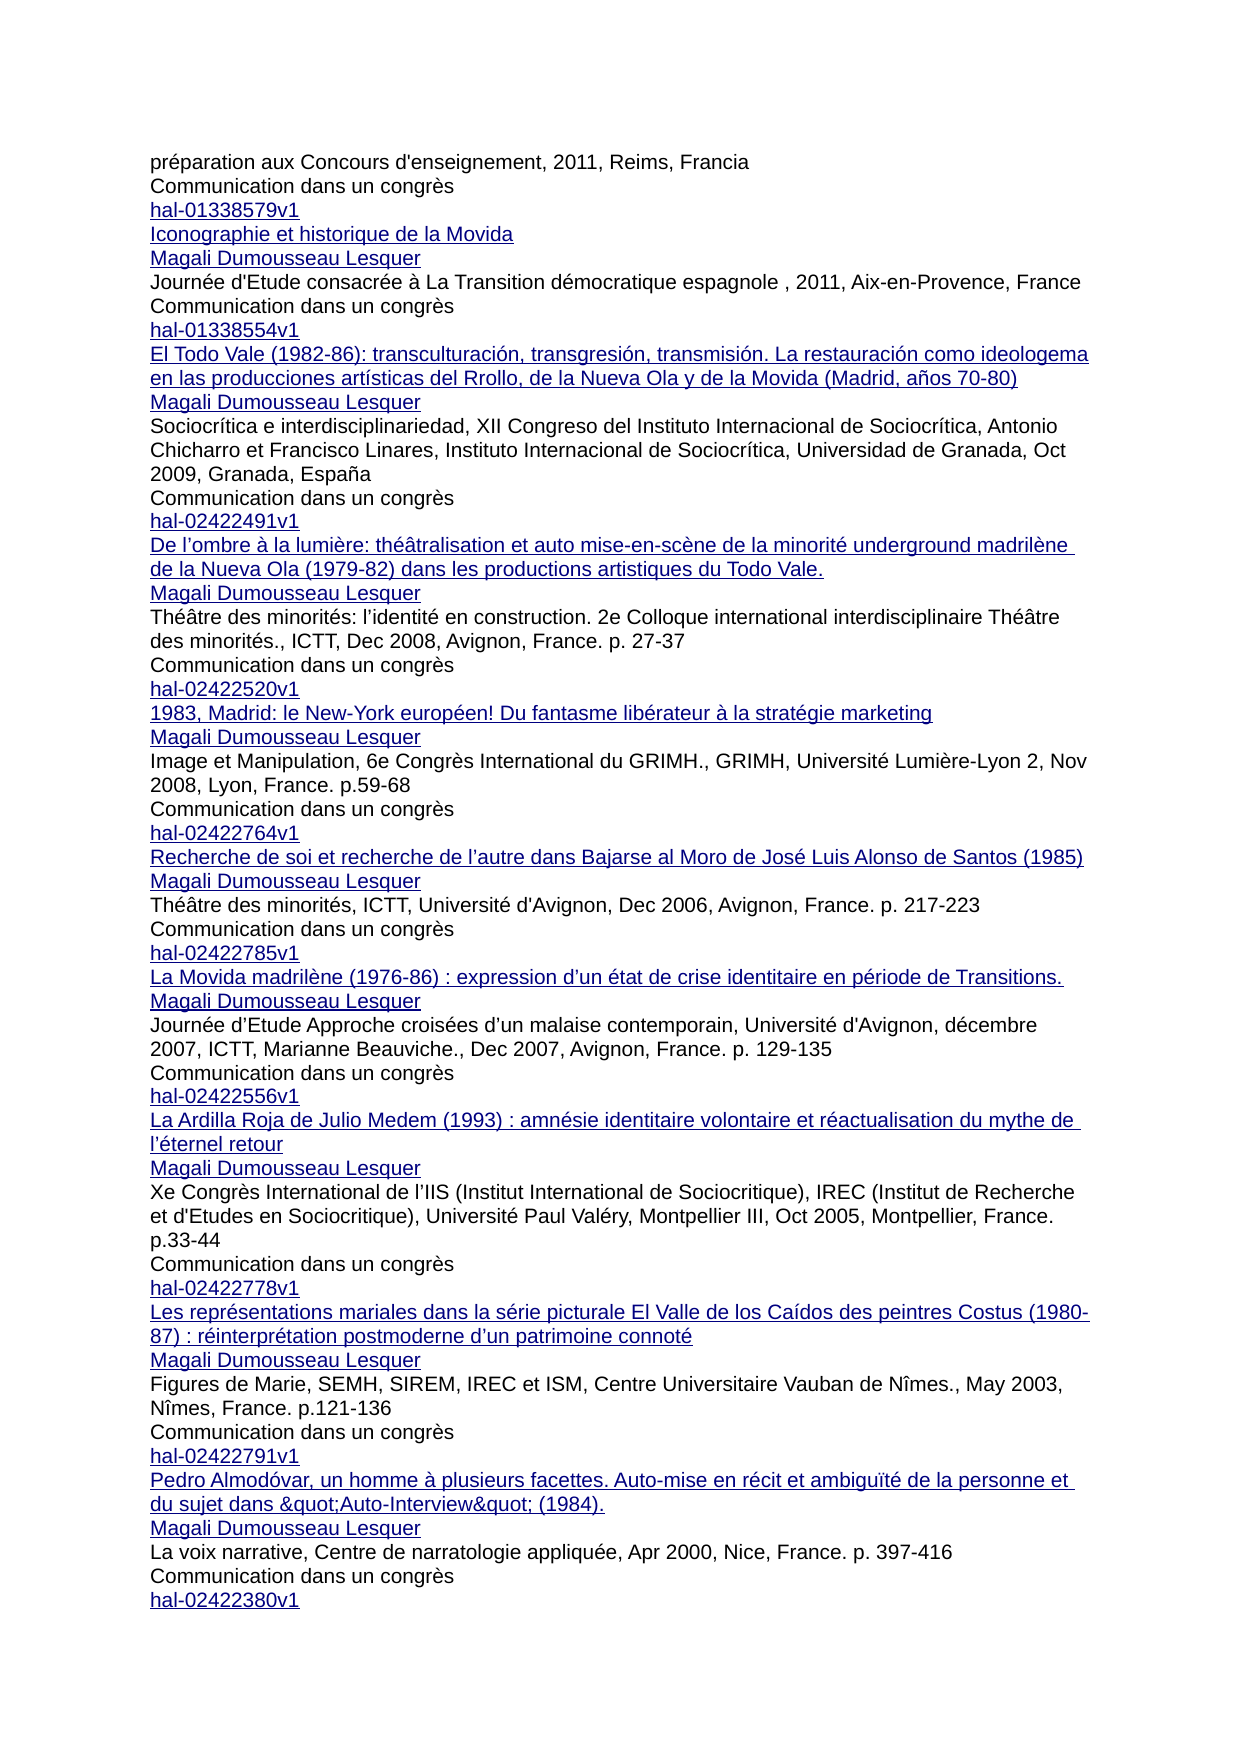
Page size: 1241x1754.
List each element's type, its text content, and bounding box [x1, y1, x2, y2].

table_cell 1983, Madrid: le New-York européen! Du fantasme libérateur à la stratégie marketing Magali Dumousseau Lesquer Image et Manipulation, 6e Congrès International du GRIMH., GRIMH, Université Lumière-Lyon 2, Nov 2008, Lyon, France. p.59-68 Communication dans un congrès hal-02422764v1 [150, 701, 1090, 845]
table_cell Recherche de soi et recherche de l’autre dans Bajarse al Moro de José Luis Alonso de Santos (1985) Magali Dumousseau Lesquer Théâtre des minorités, ICTT, Université d'Avignon, Dec 2006, Avignon, France. p. 217-223 Communication dans un congrès hal-02422785v1 [150, 845, 1090, 964]
table_cell Iconographie et historique de la Movida Magali Dumousseau Lesquer Journée d'Etude consacrée à La Transition démocratique espagnole , 2011, Aix-en-Provence, France Communication dans un congrès hal-01338554v1 [150, 222, 1090, 342]
table_cell De l’ombre à la lumière: théâtralisation et auto mise-en-scène de la minorité underground madrilène de la Nueva Ola (1979-82) dans les productions artistiques du Todo Vale. Magali Dumousseau Lesquer Théâtre des minorités: l’identité en construction. 2e Colloque international interdisciplinaire Théâtre des minorités., ICTT, Dec 2008, Avignon, France. p. 27-37 Communication dans un congrès hal-02422520v1 [150, 533, 1090, 701]
table_cell La Ardilla Roja de Julio Medem (1993) : amnésie identitaire volontaire et réactualisation du mythe de l’éternel retour Magali Dumousseau Lesquer Xe Congrès International de l’IIS (Institut International de Sociocritique), IREC (Institut de Recherche et d'Etudes en Sociocritique), Université Paul Valéry, Montpellier III, Oct 2005, Montpellier, France. p.33-44 Communication dans un congrès hal-02422778v1 [150, 1108, 1090, 1300]
table_cell Pedro Almodóvar, un homme à plusieurs facettes. Auto-mise en récit et ambiguïté de la personne et du sujet dans &quot;Auto-Interview&quot; (1984). Magali Dumousseau Lesquer La voix narrative, Centre de narratologie appliquée, Apr 2000, Nice, France. p. 397-416 Communication dans un congrès hal-02422380v1 [150, 1468, 1090, 1611]
table_cell El Todo Vale (1982-86): transculturación, transgresión, transmisión. La restauración como ideologema en las producciones artísticas del Rrollo, de la Nueva Ola y de la Movida (Madrid, años 70-80) Magali Dumousseau Lesquer Sociocrítica e interdisciplinariedad, XII Congreso del Instituto Internacional de Sociocrítica, Antonio Chicharro et Francisco Linares, Instituto Internacional de Sociocrítica, Universidad de Granada, Oct 2009, Granada, España Communication dans un congrès hal-02422491v1 [150, 342, 1090, 533]
table_cell Les représentations mariales dans la série picturale El Valle de los Caídos des peintres Costus (1980- [150, 1300, 1090, 1321]
table_cell 87) : réinterprétation postmoderne d’un patrimoine connoté Magali Dumousseau Lesquer Figures de Marie, SEMH, SIREM, IREC et ISM, Centre Universitaire Vauban de Nîmes., May 2003, Nîmes, France. p.121-136 Communication dans un congrès hal-02422791v1 [150, 1322, 1090, 1468]
table_cell La Movida madrilène (1976-86) : expression d’un état de crise identitaire en période de Transitions. Magali Dumousseau Lesquer Journée d’Etude Approche croisées d’un malaise contemporain, Université d'Avignon, décembre 2007, ICTT, Marianne Beauviche., Dec 2007, Avignon, France. p. 129-135 Communication dans un congrès hal-02422556v1 [150, 965, 1090, 1108]
table_cell préparation aux Concours d'enseignement, 2011, Reims, Francia Communication dans un congrès hal-01338579v1 [150, 150, 1090, 222]
